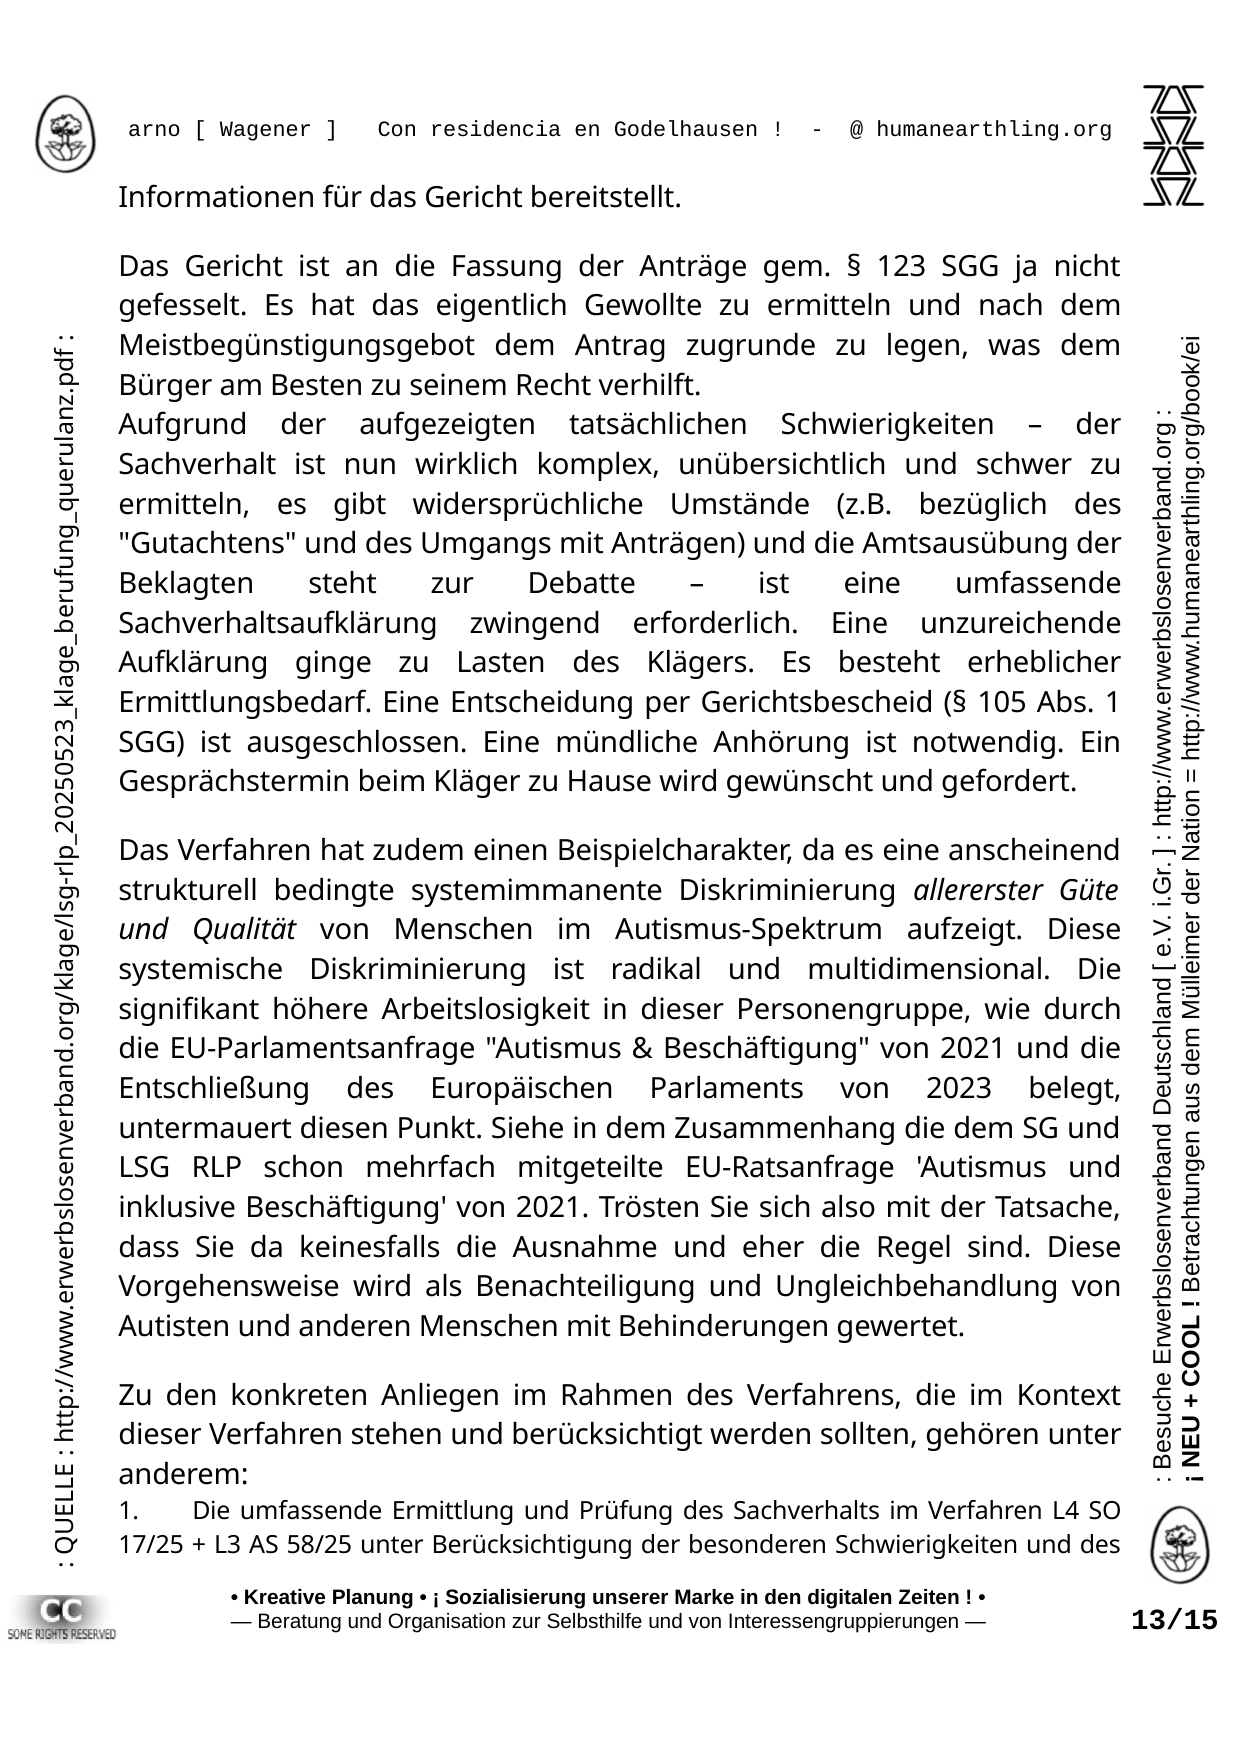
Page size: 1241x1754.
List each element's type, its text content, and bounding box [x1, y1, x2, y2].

text Das Gericht ist an die Fassung der Anträge gem. § 123 SGG ja nicht gefesselt. Es hat das eigentlich Gewollte zu ermitteln und nach dem Meistbegünstigungsgebot dem Antrag zugrunde zu legen, was dem Bürger am Besten zu seinem Recht verhilft. [118, 245, 1122, 403]
picture [1148, 1505, 1212, 1585]
text Aufgrund der aufgezeigten tatsächlichen Schwierigkeiten – der Sachverhalt ist nun wirklich komplex, unübersichtlich und schwer zu ermitteln, es gibt widersprüchliche Umstände (z.B. bezüglich des "Gutachtens" und des Umgangs mit Anträgen) und die Amtsausübung der Beklagten steht zur Debatte – ist eine umfassende Sachverhaltsaufklärung zwingend erforderlich. Eine unzureichende Aufklärung ginge zu Lasten des Klägers. Es besteht erheblicher Ermittlungsbedarf. Eine Entscheidung per Gerichtsbescheid (§ 105 Abs. 1 SGG) ist ausgeschlossen. Eine mündliche Anhörung ist notwendig. Ein Gesprächstermin beim Kläger zu Hause wird gewünscht und gefordert. [118, 403, 1122, 800]
text Informationen für das Gericht bereitstellt. [118, 176, 1122, 216]
picture [0, 1593, 122, 1644]
text Zu den konkreten Anliegen im Rahmen des Verfahrens, die im Kontext dieser Verfahren stehen und berücksichtigt werden sollten, gehören unter anderem: 1. Die umfassende Ermittlung und Prüfung des Sachverhalts im Verfahren L4 SO 17/25 + L3 AS 58/25 unter Berücksichtigung der besonderen Schwierigkeiten und des [118, 1374, 1122, 1561]
picture [33, 94, 98, 174]
picture [1142, 84, 1205, 207]
text Das Verfahren hat zudem einen Beispielcharakter, da es eine anscheinend strukturell bedingte systemimmanente Diskriminierung allererster Güte und Qualität von Menschen im Autismus-Spektrum aufzeigt. Diese systemische Diskriminierung ist radikal und multidimensional. Die signifikant höhere Arbeitslosigkeit in dieser Personengruppe, wie durch die EU-Parlamentsanfrage "Autismus & Beschäftigung" von 2021 und die Entschließung des Europäischen Parlaments von 2023 belegt, untermauert diesen Punkt. Siehe in dem Zusammenhang die dem SG und LSG RLP schon mehrfach mitgeteilte EU-Ratsanfrage 'Autismus und inklusive Beschäftigung' von 2021. Trösten Sie sich also mit der Tatsache, dass Sie da keinesfalls die Ausnahme und eher die Regel sind. Diese Vorgehensweise wird als Benachteiligung und Ungleichbehandlung von Autisten und anderen Menschen mit Behinderungen gewertet. [118, 829, 1122, 1345]
